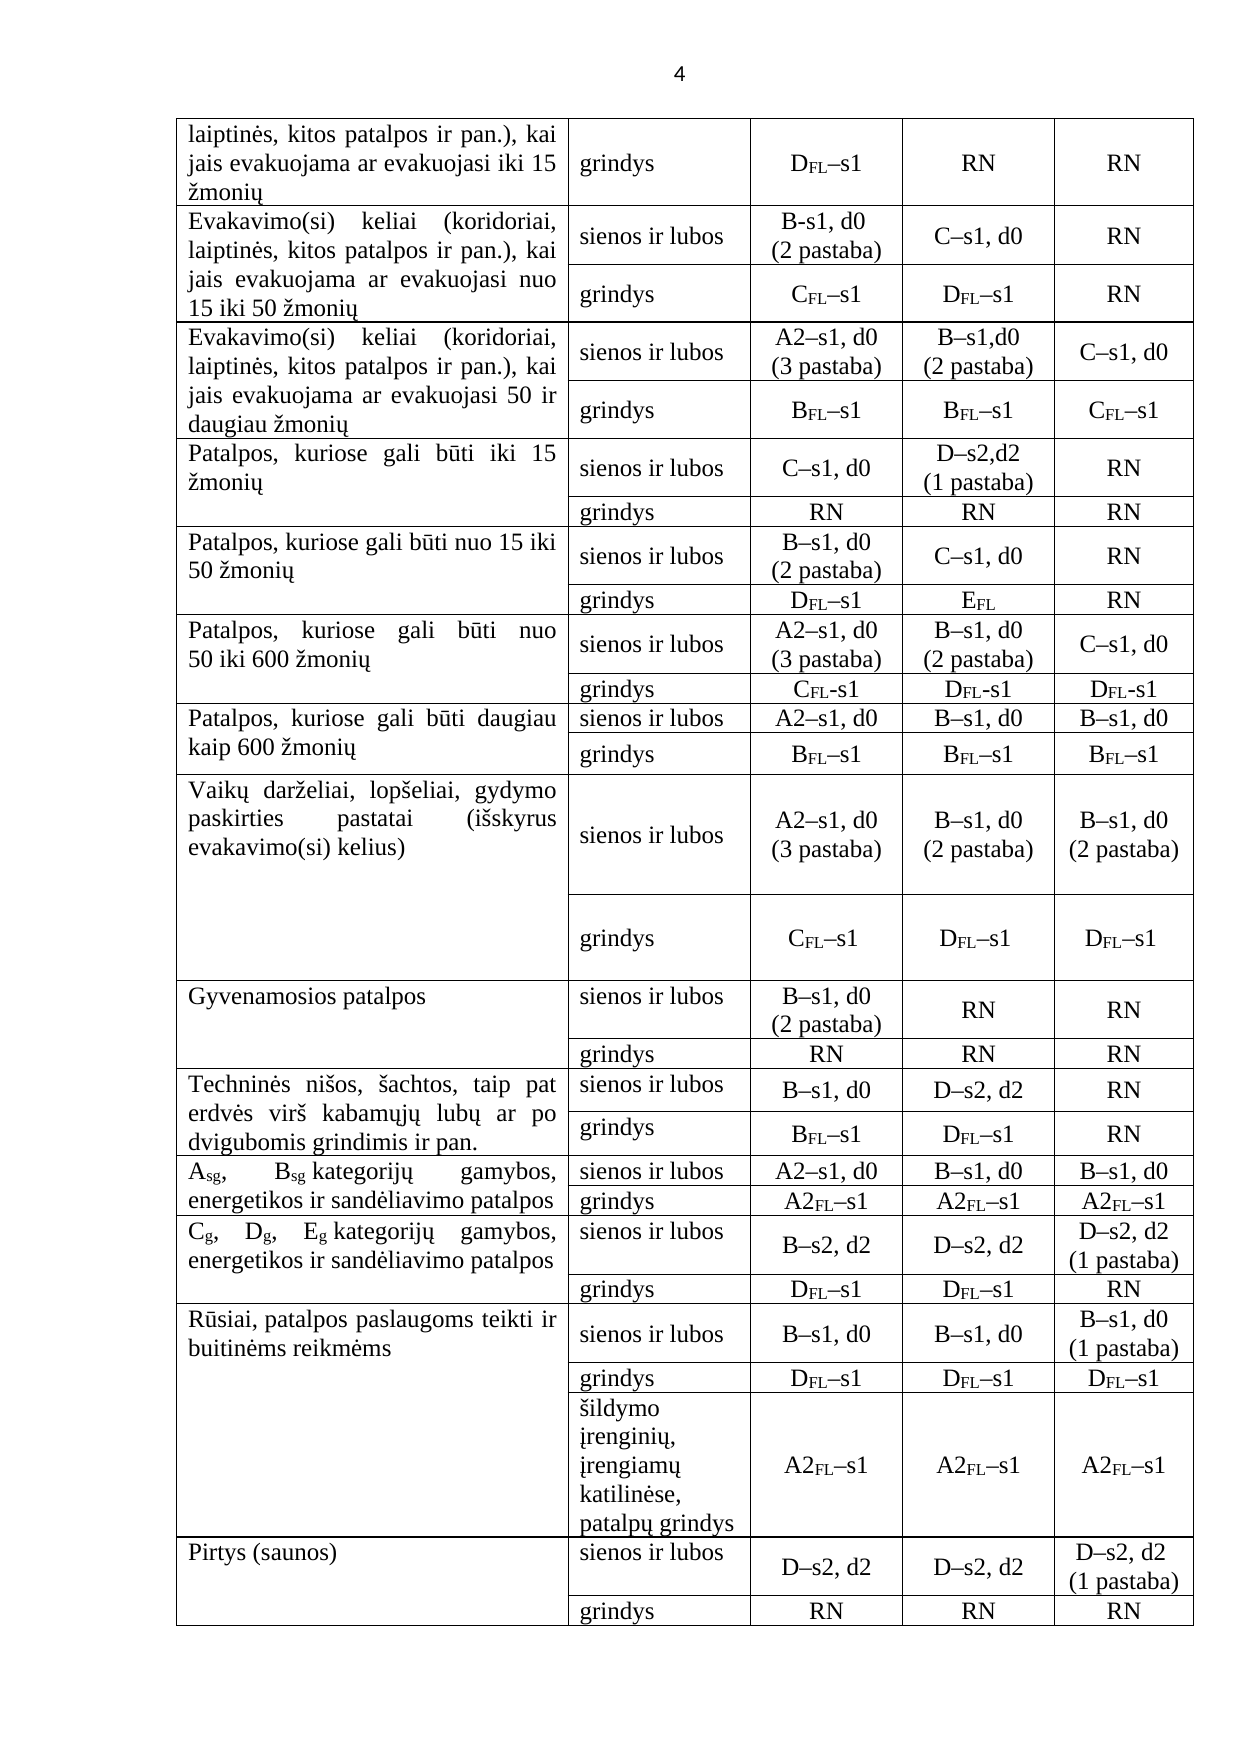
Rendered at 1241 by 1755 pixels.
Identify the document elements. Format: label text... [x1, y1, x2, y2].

table_cell šildymo įrenginių, įrengiamų katilinėse, patalpų grindys [569, 1393, 750, 1536]
table_cell D–s2, d2 (1 pastaba) [1055, 1538, 1193, 1595]
table_cell sienos ir lubos [569, 1216, 750, 1273]
table_cell Gyvenamosios patalpos [177, 981, 568, 1068]
table_cell A2FL–s1 [1055, 1186, 1193, 1215]
table_cell DFL–s1 [903, 265, 1054, 321]
table_cell Pirtys (saunos) [177, 1538, 568, 1625]
table_cell sienos ir lubos [569, 1069, 750, 1111]
table_cell sienos ir lubos [569, 1304, 750, 1362]
table_cell grindys [569, 265, 750, 321]
table_cell DFL–s1 [751, 119, 902, 205]
table_cell DFL–s1 [751, 1275, 902, 1303]
table_cell RN [1055, 119, 1193, 205]
table_cell Cg, Dg, Eg kategorijų gamybos, energetikos ir sandėliavimo patalpos [177, 1216, 568, 1303]
table_cell RN [903, 1596, 1054, 1625]
table_cell RN [751, 1596, 902, 1625]
table_cell D–s2, d2 [903, 1216, 1054, 1273]
table_cell Vaikų darželiai, lopšeliai, gydymo paskirties pastatai (išskyrus evakavimo(si) kelius) [177, 775, 568, 980]
table_cell C–s1, d0 [1055, 615, 1193, 673]
table_cell BFL–s1 [903, 381, 1054, 437]
table_cell RN [1055, 1596, 1193, 1625]
table_cell Patalpos, kuriose gali būti nuo 50 iki 600 žmonių [177, 615, 568, 702]
table_cell BFL–s1 [751, 1112, 902, 1155]
table_cell DFL–s1 [1055, 895, 1193, 980]
table_cell B–s2, d2 [751, 1216, 902, 1273]
table_cell B–s1, d0 (2 pastaba) [751, 981, 902, 1038]
table_cell B–s1, d0 [1055, 1156, 1193, 1185]
table_cell D–s2, d2 [903, 1538, 1054, 1595]
table_cell DFL–s1 [903, 1275, 1054, 1303]
table_cell DFL–s1 [903, 1112, 1054, 1155]
table_cell sienos ir lubos [569, 704, 750, 732]
table_cell B–s1, d0 [1055, 704, 1193, 732]
table_cell A2–s1, d0 [751, 704, 902, 732]
table_cell Patalpos, kuriose gali būti nuo 15 iki 50 žmonių [177, 527, 568, 614]
table_cell Patalpos, kuriose gali būti daugiau kaip 600 žmonių [177, 704, 568, 774]
table_cell B–s1, d0 (2 pastaba) [903, 775, 1054, 894]
table_cell DFL-s1 [1055, 674, 1193, 702]
table_cell grindys [569, 1186, 750, 1215]
table_cell RN [1055, 527, 1193, 584]
table_cell sienos ir lubos [569, 439, 750, 496]
table_cell A2FL–s1 [1055, 1393, 1193, 1536]
table_cell sienos ir lubos [569, 615, 750, 673]
table_cell EFL [903, 585, 1054, 614]
table_cell grindys [569, 1112, 750, 1155]
table_cell RN [1055, 206, 1193, 264]
table_cell grindys [569, 381, 750, 437]
table_cell B–s1, d0 (2 pastaba) [1055, 775, 1193, 894]
table_cell BFL–s1 [1055, 733, 1193, 774]
table_cell RN [903, 497, 1054, 526]
table_cell CFL–s1 [751, 895, 902, 980]
table_cell D–s2,d2 (1 pastaba) [903, 439, 1054, 496]
table_cell BFL–s1 [751, 381, 902, 437]
table_cell B–s1, d0 [903, 704, 1054, 732]
table_cell RN [1055, 265, 1193, 321]
table_cell sienos ir lubos [569, 1538, 750, 1595]
table_cell RN [1055, 1112, 1193, 1155]
table_cell B–s1, d0 [751, 1304, 902, 1362]
table_cell D–s2, d2 [751, 1538, 902, 1595]
table_cell laiptinės, kitos patalpos ir pan.), kai jais evakuojama ar evakuojasi iki 15 žmonių [177, 119, 568, 205]
table_cell B–s1, d0 (1 pastaba) [1055, 1304, 1193, 1362]
table_cell DFL-s1 [903, 674, 1054, 702]
table_cell grindys [569, 1363, 750, 1392]
table_cell A2–s1, d0 (3 pastaba) [751, 775, 902, 894]
table_cell A2FL–s1 [903, 1186, 1054, 1215]
table_cell DFL–s1 [751, 585, 902, 614]
table_cell RN [1055, 981, 1193, 1038]
table_cell RN [1055, 497, 1193, 526]
table_cell DFL–s1 [903, 895, 1054, 980]
table_cell Evakavimo(si) keliai (koridoriai, laiptinės, kitos patalpos ir pan.), kai jais evakuojama ar evakuojasi 50 ir daugiau žmonių [177, 323, 568, 437]
table_cell CFL-s1 [751, 674, 902, 702]
table_cell sienos ir lubos [569, 775, 750, 894]
table_cell sienos ir lubos [569, 981, 750, 1038]
table_cell B-s1, d0 (2 pastaba) [751, 206, 902, 264]
table_cell D–s2, d2 [903, 1069, 1054, 1111]
table_cell RN [1055, 1069, 1193, 1111]
table_cell grindys [569, 119, 750, 205]
table_cell sienos ir lubos [569, 1156, 750, 1185]
table_cell Patalpos, kuriose gali būti iki 15 žmonių [177, 439, 568, 526]
table_cell grindys [569, 733, 750, 774]
table_cell A2FL–s1 [903, 1393, 1054, 1536]
table_cell grindys [569, 1039, 750, 1068]
table_cell A2–s1, d0 (3 pastaba) [751, 615, 902, 673]
table_cell grindys [569, 1596, 750, 1625]
table_cell RN [1055, 1039, 1193, 1068]
table_cell Asg, Bsg kategorijų gamybos, energetikos ir sandėliavimo patalpos [177, 1156, 568, 1215]
table_cell grindys [569, 585, 750, 614]
table_cell DFL–s1 [903, 1363, 1054, 1392]
table_cell C–s1, d0 [1055, 323, 1193, 380]
table_cell A2–s1, d0 [751, 1156, 902, 1185]
table_cell RN [1055, 585, 1193, 614]
table_cell RN [1055, 1275, 1193, 1303]
table_cell RN [903, 981, 1054, 1038]
table_cell BFL–s1 [751, 733, 902, 774]
table_cell C–s1, d0 [903, 527, 1054, 584]
table_cell Techninės nišos, šachtos, taip pat erdvės virš kabamųjų lubų ar po dvigubomis grindimis ir pan. [177, 1069, 568, 1155]
table_cell B–s1, d0 [751, 1069, 902, 1111]
table_cell BFL–s1 [903, 733, 1054, 774]
table_cell grindys [569, 497, 750, 526]
table_cell CFL–s1 [1055, 381, 1193, 437]
table_cell D–s2, d2 (1 pastaba) [1055, 1216, 1193, 1273]
table_cell B–s1, d0 [903, 1304, 1054, 1362]
table_cell RN [1055, 439, 1193, 496]
table_cell sienos ir lubos [569, 206, 750, 264]
table_cell A2FL–s1 [751, 1186, 902, 1215]
table_cell RN [903, 119, 1054, 205]
table_cell grindys [569, 895, 750, 980]
table_cell C–s1, d0 [903, 206, 1054, 264]
table_cell grindys [569, 674, 750, 702]
table_cell CFL–s1 [751, 265, 902, 321]
table_cell B–s1,d0 (2 pastaba) [903, 323, 1054, 380]
table_cell A2–s1, d0 (3 pastaba) [751, 323, 902, 380]
table_cell sienos ir lubos [569, 527, 750, 584]
table_cell RN [903, 1039, 1054, 1068]
table_cell C–s1, d0 [751, 439, 902, 496]
table_cell A2FL–s1 [751, 1393, 902, 1536]
table_cell RN [751, 1039, 902, 1068]
table_cell sienos ir lubos [569, 323, 750, 380]
table_cell Evakavimo(si) keliai (koridoriai, laiptinės, kitos patalpos ir pan.), kai jais evakuojama ar evakuojasi nuo 15 iki 50 žmonių [177, 206, 568, 321]
table_cell B–s1, d0 (2 pastaba) [903, 615, 1054, 673]
table_cell B–s1, d0 [903, 1156, 1054, 1185]
table_cell Rūsiai, patalpos paslaugoms teikti ir buitinėms reikmėms [177, 1304, 568, 1536]
table_cell DFL–s1 [751, 1363, 902, 1392]
table_cell DFL–s1 [1055, 1363, 1193, 1392]
table_cell RN [751, 497, 902, 526]
table_cell grindys [569, 1275, 750, 1303]
table_cell B–s1, d0 (2 pastaba) [751, 527, 902, 584]
